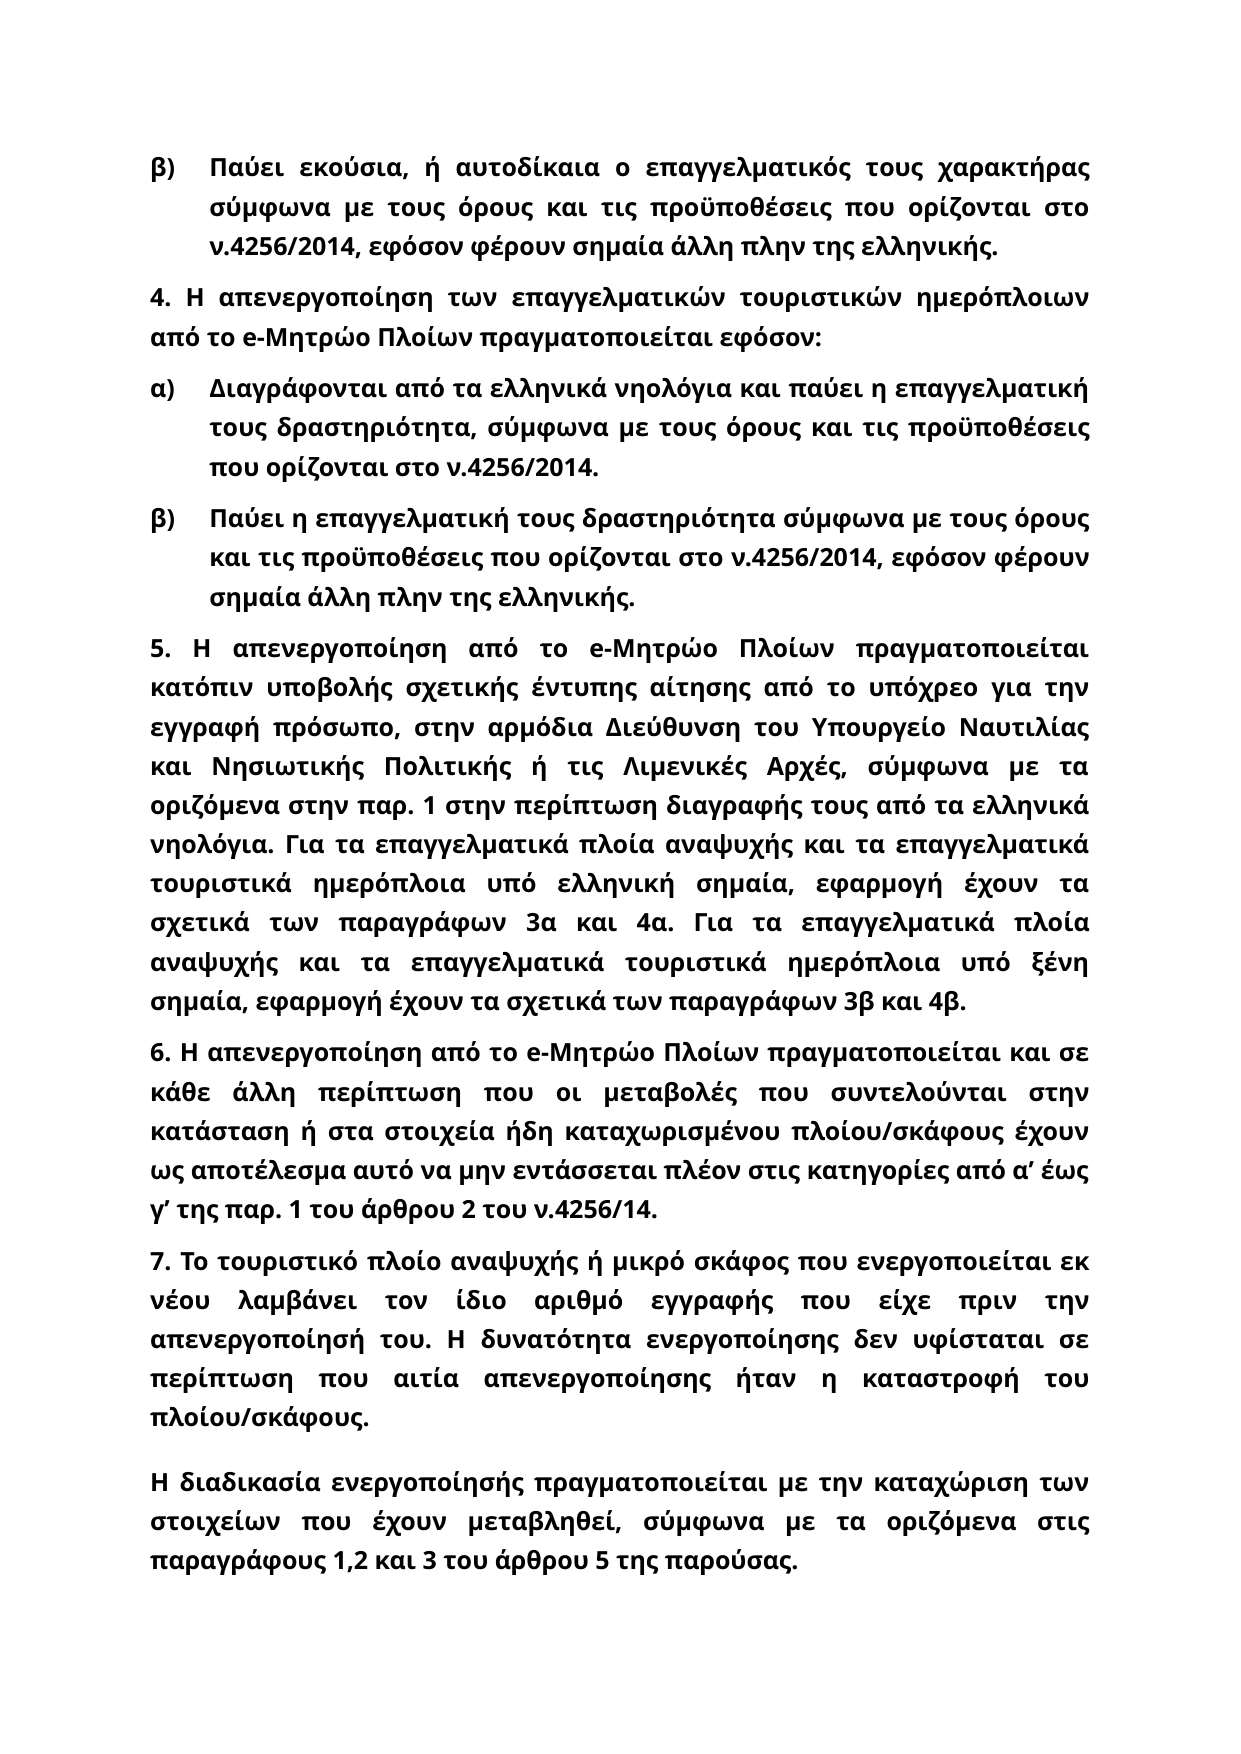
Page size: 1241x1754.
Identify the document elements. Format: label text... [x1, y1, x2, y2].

list β) Παύει εκούσια, ή αυτοδίκαια ο επαγγελματικός τους χαρακτήρας σύμφωνα με τους όρους και τις προϋποθέσεις που ορίζονται στο ν.4256/2014, εφόσον φέρουν σημαία άλλη πλην της ελληνικής. [150, 150, 1090, 262]
list β) Παύει η επαγγελματική τους δραστηριότητα σύμφωνα με τους όρους και τις προϋποθέσεις που ορίζονται στο ν.4256/2014, εφόσον φέρουν σημαία άλλη πλην της ελληνικής. [150, 501, 1090, 613]
text 7. Το τουριστικό πλοίο αναψυχής ή μικρό σκάφος που ενεργοποιείται εκ νέου λαμβάνει τον ίδιο αριθμό εγγραφής που είχε πριν την απενεργοποίησή του. Η δυνατότητα ενεργοποίησης δεν υφίσταται σε περίπτωση που αιτία απενεργοποίησης ήταν η καταστροφή του πλοίου/σκάφους. [150, 1243, 1090, 1434]
text 4. Η απενεργοποίηση των επαγγελματικών τουριστικών ημερόπλοιων από το e-Μητρώο Πλοίων πραγματοποιείται εφόσον: [150, 280, 1090, 353]
text 6. Η απενεργοποίηση από το e-Mητρώο Πλοίων πραγματοποιείται και σε κάθε άλλη περίπτωση που οι μεταβολές που συντελούνται στην κατάσταση ή στα στοιχεία ήδη καταχωρισμένου πλοίου/σκάφους έχουν ως αποτέλεσμα αυτό να μην εντάσσεται πλέον στις κατηγορίες από α’ έως γ’ της παρ. 1 του άρθρου 2 του ν.4256/14. [150, 1035, 1090, 1226]
text Η διαδικασία ενεργοποίησής πραγματοποιείται με την καταχώριση των στοιχείων που έχουν μεταβληθεί, σύμφωνα με τα οριζόμενα στις παραγράφους 1,2 και 3 του άρθρου 5 της παρούσας. [150, 1464, 1090, 1577]
list α) Διαγράφονται από τα ελληνικά νηολόγια και παύει η επαγγελματική τους δραστηριότητα, σύμφωνα με τους όρους και τις προϋποθέσεις που ορίζονται στο ν.4256/2014. [150, 371, 1090, 483]
text 5. H απενεργοποίηση από το e-Μητρώο Πλοίων πραγματοποιείται κατόπιν υποβολής σχετικής έντυπης αίτησης από το υπόχρεο για την εγγραφή πρόσωπο, στην αρμόδια Διεύθυνση του Υπουργείο Ναυτιλίας και Νησιωτικής Πολιτικής ή τις Λιμενικές Αρχές, σύμφωνα με τα οριζόμενα στην παρ. 1 στην περίπτωση διαγραφής τους από τα ελληνικά νηολόγια. Για τα επαγγελματικά πλοία αναψυχής και τα επαγγελματικά τουριστικά ημερόπλοια υπό ελληνική σημαία, εφαρμογή έχουν τα σχετικά των παραγράφων 3α και 4α. Για τα επαγγελματικά πλοία αναψυχής και τα επαγγελματικά τουριστικά ημερόπλοια υπό ξένη σημαία, εφαρμογή έχουν τα σχετικά των παραγράφων 3β και 4β. [150, 631, 1090, 1017]
